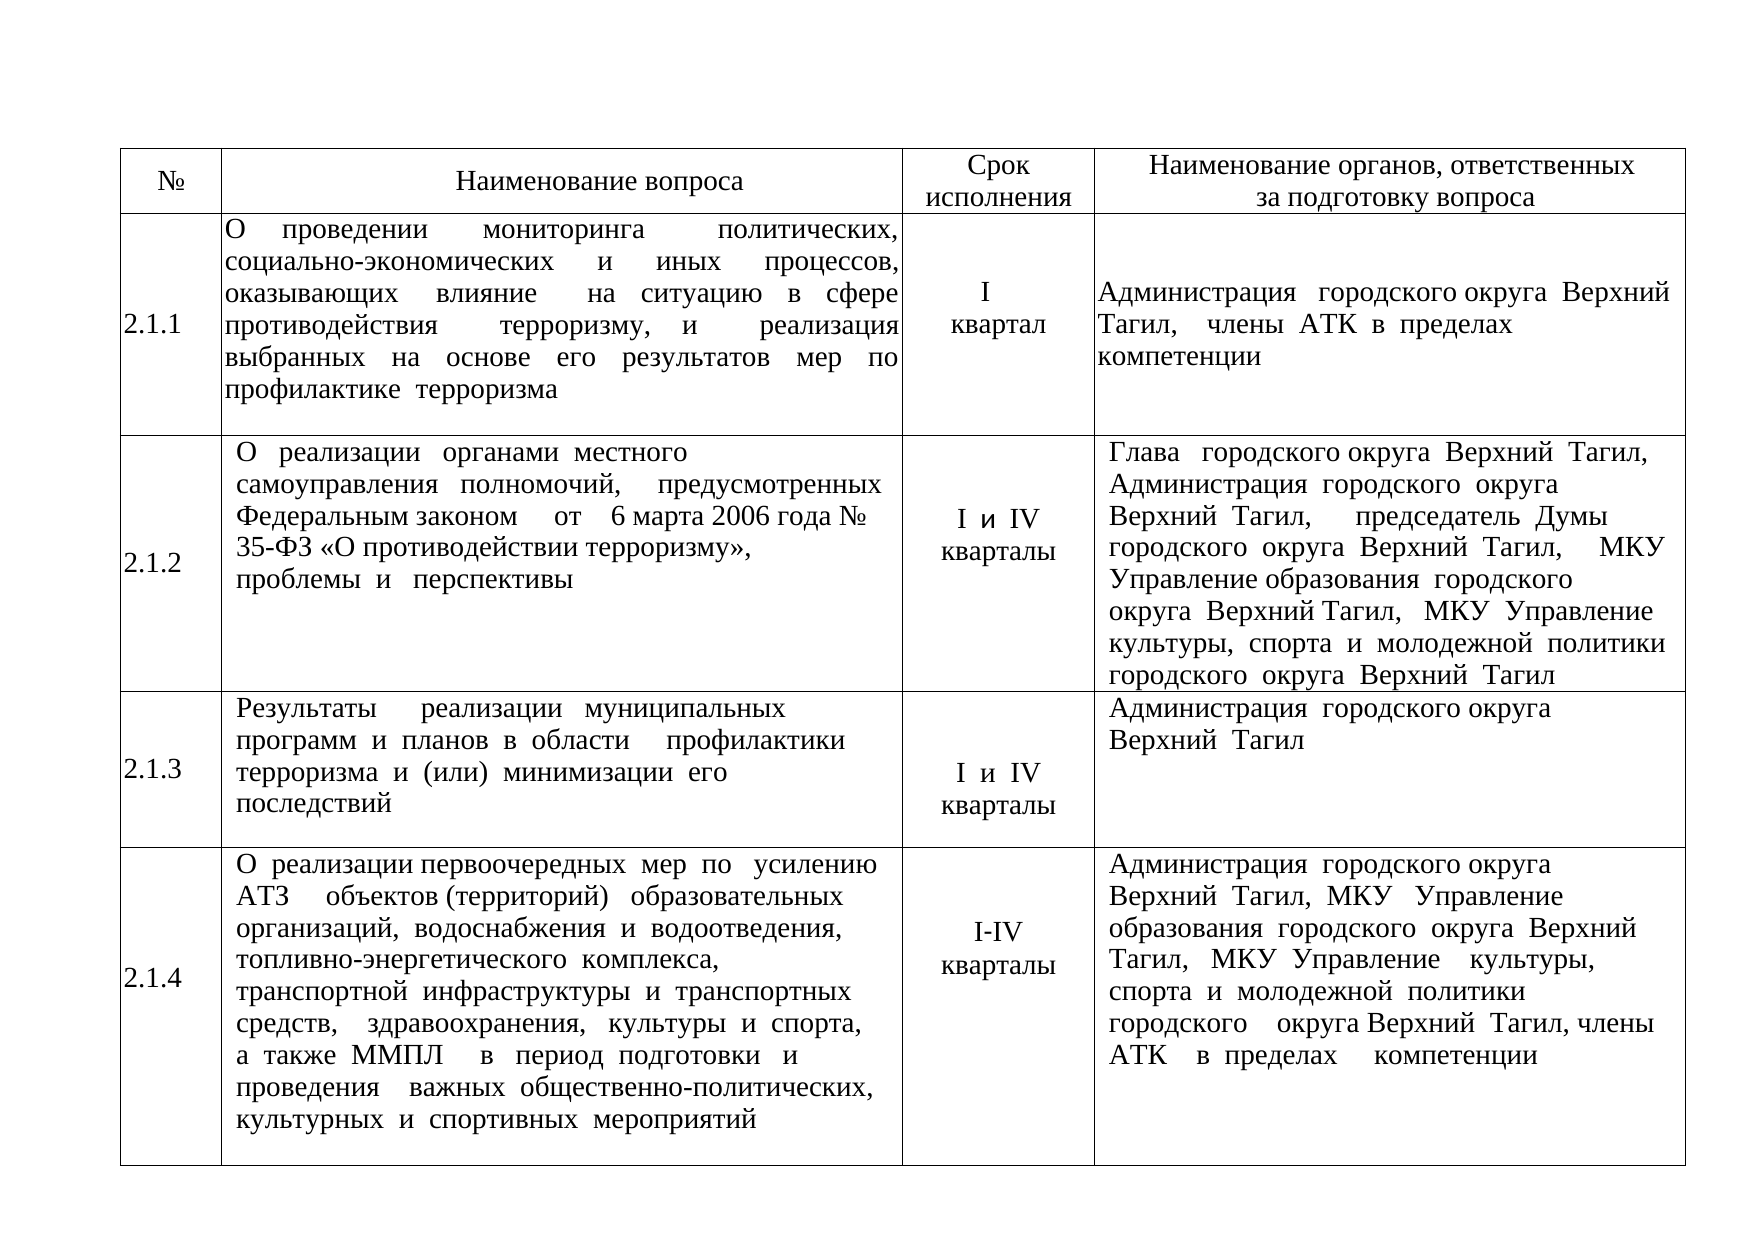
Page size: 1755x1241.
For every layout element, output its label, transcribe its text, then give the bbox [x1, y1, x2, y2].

table_cell 2.1.1 [121, 214, 221, 435]
table_cell Администрация городского округа Верхний Тагил, члены АТК в пределах компетенции [1095, 214, 1685, 435]
table_cell I и IV кварталы [903, 436, 1094, 691]
table_cell Результаты реализации муниципальных программ и планов в области профилактики терроризма и (или) минимизации его последствий [222, 692, 902, 847]
table_cell 2.1.3 [121, 692, 221, 847]
table_header № [121, 149, 221, 212]
table_cell I-IV кварталы [903, 848, 1094, 1165]
table_header Наименование вопроса [222, 149, 902, 212]
table_cell I и IV кварталы [903, 692, 1094, 847]
table_cell I квартал [903, 214, 1094, 435]
table_cell 2.1.4 [121, 848, 221, 1165]
table_cell Глава городского округа Верхний Тагил, Администрация городского округа Верхний Тагил, председатель Думы городского округа Верхний Тагил, МКУ Управление образования городского округа Верхний Тагил, МКУ Управление культуры, спорта и молодежной политики городского округа Верхний Тагил [1095, 436, 1685, 691]
table_cell О реализации органами местного самоуправления полномочий, предусмотренных Федеральным законом от 6 марта 2006 года № 35-ФЗ «О противодействии терроризму», проблемы и перспективы [222, 436, 902, 691]
table_header Срок исполнения [903, 149, 1094, 212]
table_header Наименование органов, ответственных за подготовку вопроса [1095, 149, 1685, 212]
table_cell Администрация городского округа Верхний Тагил [1095, 692, 1685, 847]
table_cell О проведении мониторинга политических, социально-экономических и иных процессов, оказывающих влияние на ситуацию в сфере противодействия терроризму, и реализация выбранных на основе его результатов мер по профилактике терроризма [222, 214, 902, 435]
table_cell Администрация городского округа Верхний Тагил, МКУ Управление образования городского округа Верхний Тагил, МКУ Управление культуры, спорта и молодежной политики городского округа Верхний Тагил, члены АТК в пределах компетенции [1095, 848, 1685, 1165]
table_cell 2.1.2 [121, 436, 221, 691]
table_cell О реализации первоочередных мер по усилению АТЗ объектов (территорий) образовательных организаций, водоснабжения и водоотведения, топливно-энергетического комплекса, транспортной инфраструктуры и транспортных средств, здравоохранения, культуры и спорта, а также ММПЛ в период подготовки и проведения важных общественно-политических, культурных и спортивных мероприятий [222, 848, 902, 1165]
